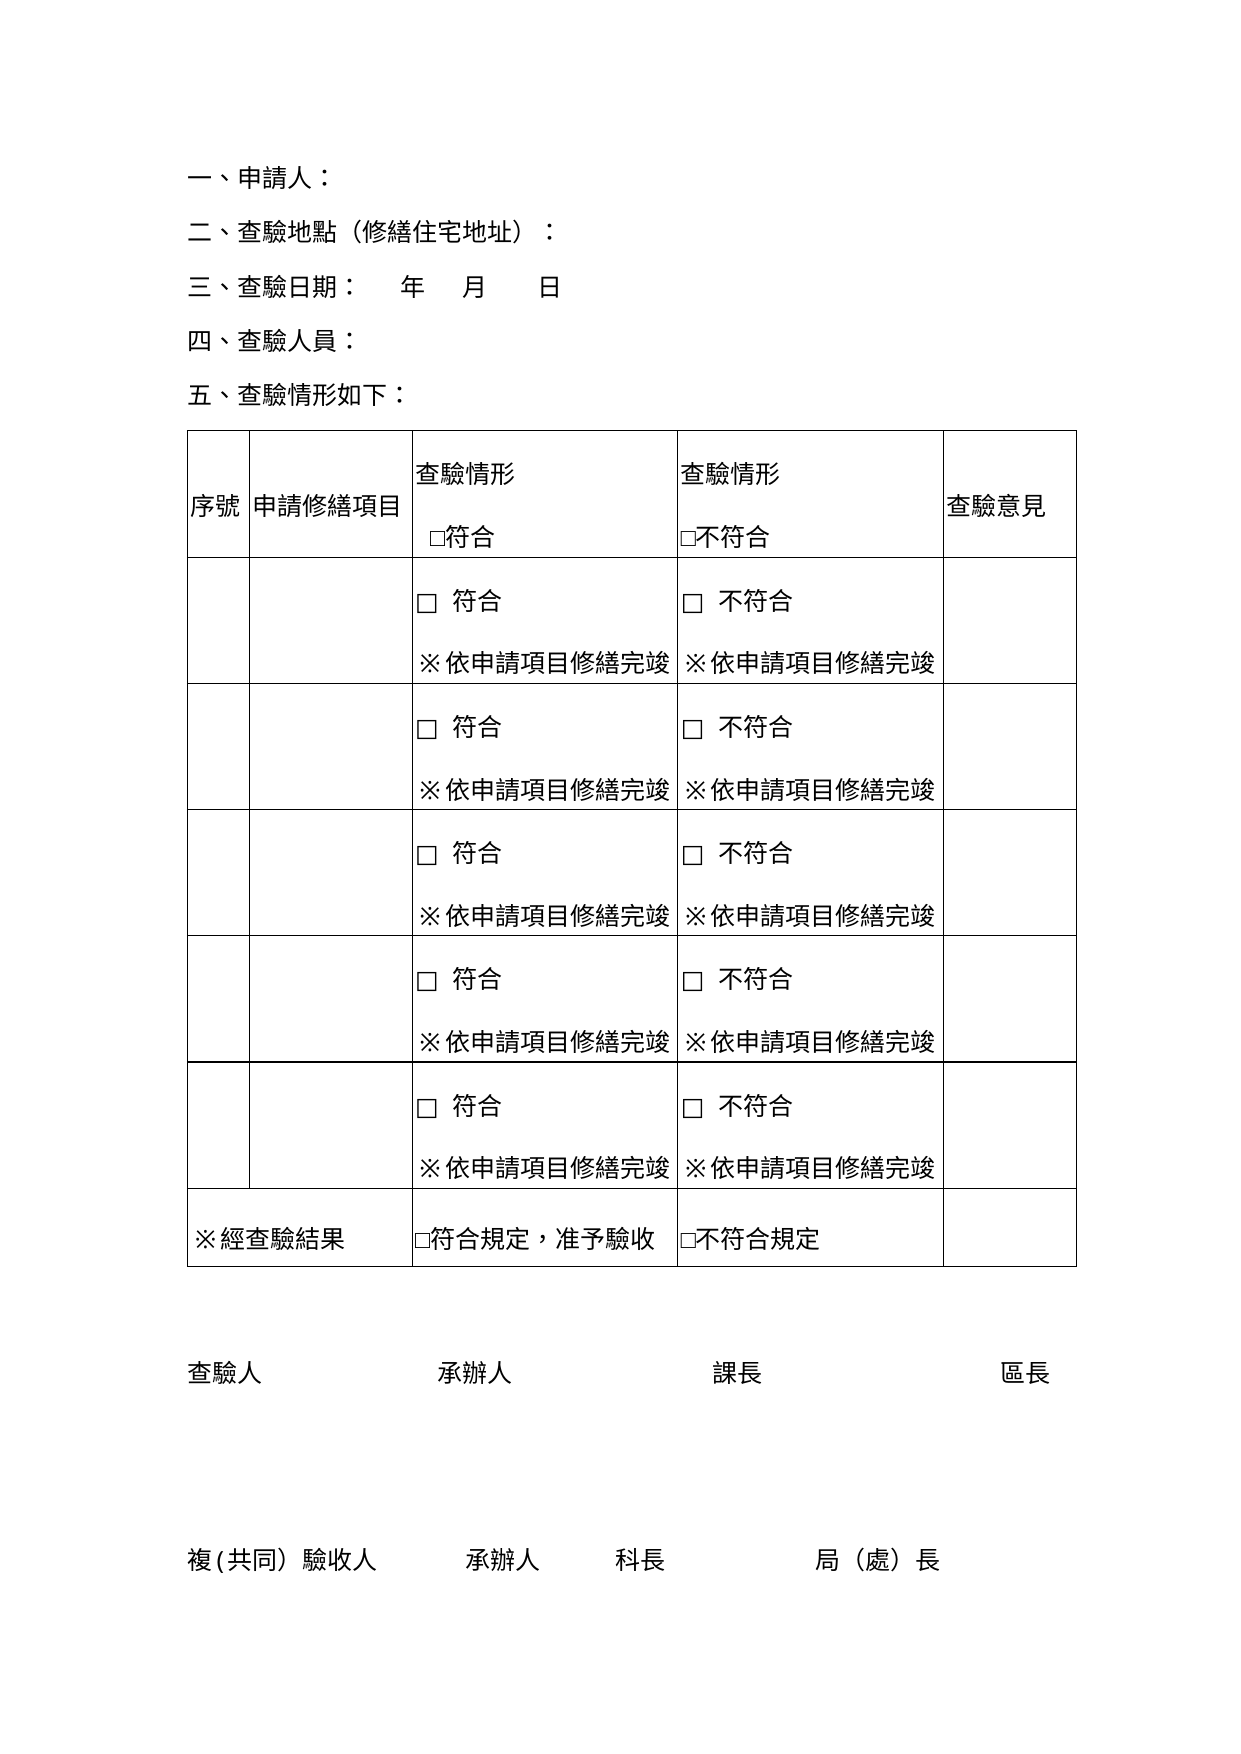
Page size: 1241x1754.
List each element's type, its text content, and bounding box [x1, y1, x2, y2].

table_cell 符合 ※依申請項目修繕完竣 [413, 936, 677, 1061]
table_header 序號 [188, 431, 249, 557]
table_cell 不符合 ※依申請項目修繕完竣 [678, 558, 943, 683]
table_cell 不符合 ※依申請項目修繕完竣 [678, 936, 943, 1061]
table_cell [188, 810, 249, 935]
table_cell [188, 684, 249, 809]
table_cell [250, 936, 412, 1061]
table_cell ※經查驗結果 [188, 1189, 412, 1266]
table_cell 不符合 ※依申請項目修繕完竣 [678, 810, 943, 935]
text 三、查驗日期： 年 月 日 [187, 267, 1053, 303]
table_cell [944, 1063, 1076, 1187]
text 二、查驗地點（修繕住宅地址）： [187, 213, 1053, 249]
table_cell [188, 1063, 249, 1187]
table_header 查驗意見 [944, 431, 1076, 557]
table_cell [944, 936, 1076, 1061]
table_cell □符合規定，准予驗收 [413, 1189, 677, 1266]
table_cell 不符合 ※依申請項目修繕完竣 [678, 1063, 943, 1187]
table_cell 符合 ※依申請項目修繕完竣 [413, 684, 677, 809]
text 查驗人 承辦人 課長 區長 [187, 1329, 1053, 1392]
table_cell 符合 ※依申請項目修繕完竣 [413, 558, 677, 683]
text 五、查驗情形如下： [187, 376, 1053, 412]
table_cell 符合 ※依申請項目修繕完竣 [413, 1063, 677, 1187]
table_cell 符合 ※依申請項目修繕完竣 [413, 810, 677, 935]
table_cell 不符合 ※依申請項目修繕完竣 [678, 684, 943, 809]
table_cell [250, 558, 412, 683]
table_cell [250, 810, 412, 935]
table_cell [250, 684, 412, 809]
table_cell [250, 1063, 412, 1187]
table_cell [944, 1189, 1076, 1266]
table_header 申請修繕項目 [250, 431, 412, 557]
table_cell □不符合規定 [678, 1189, 943, 1266]
table_cell [944, 558, 1076, 683]
table_header 查驗情形 □符合 [413, 431, 677, 557]
text 複(共同）驗收人 承辦人 科長 局（處）長 [187, 1517, 1053, 1579]
table_cell [944, 810, 1076, 935]
table_cell [944, 684, 1076, 809]
text 四、查驗人員： [187, 321, 1053, 358]
text 一、申請人： [187, 158, 1053, 194]
table_cell [188, 936, 249, 1061]
table_cell [188, 558, 249, 683]
table_header 查驗情形 □不符合 [678, 431, 943, 557]
